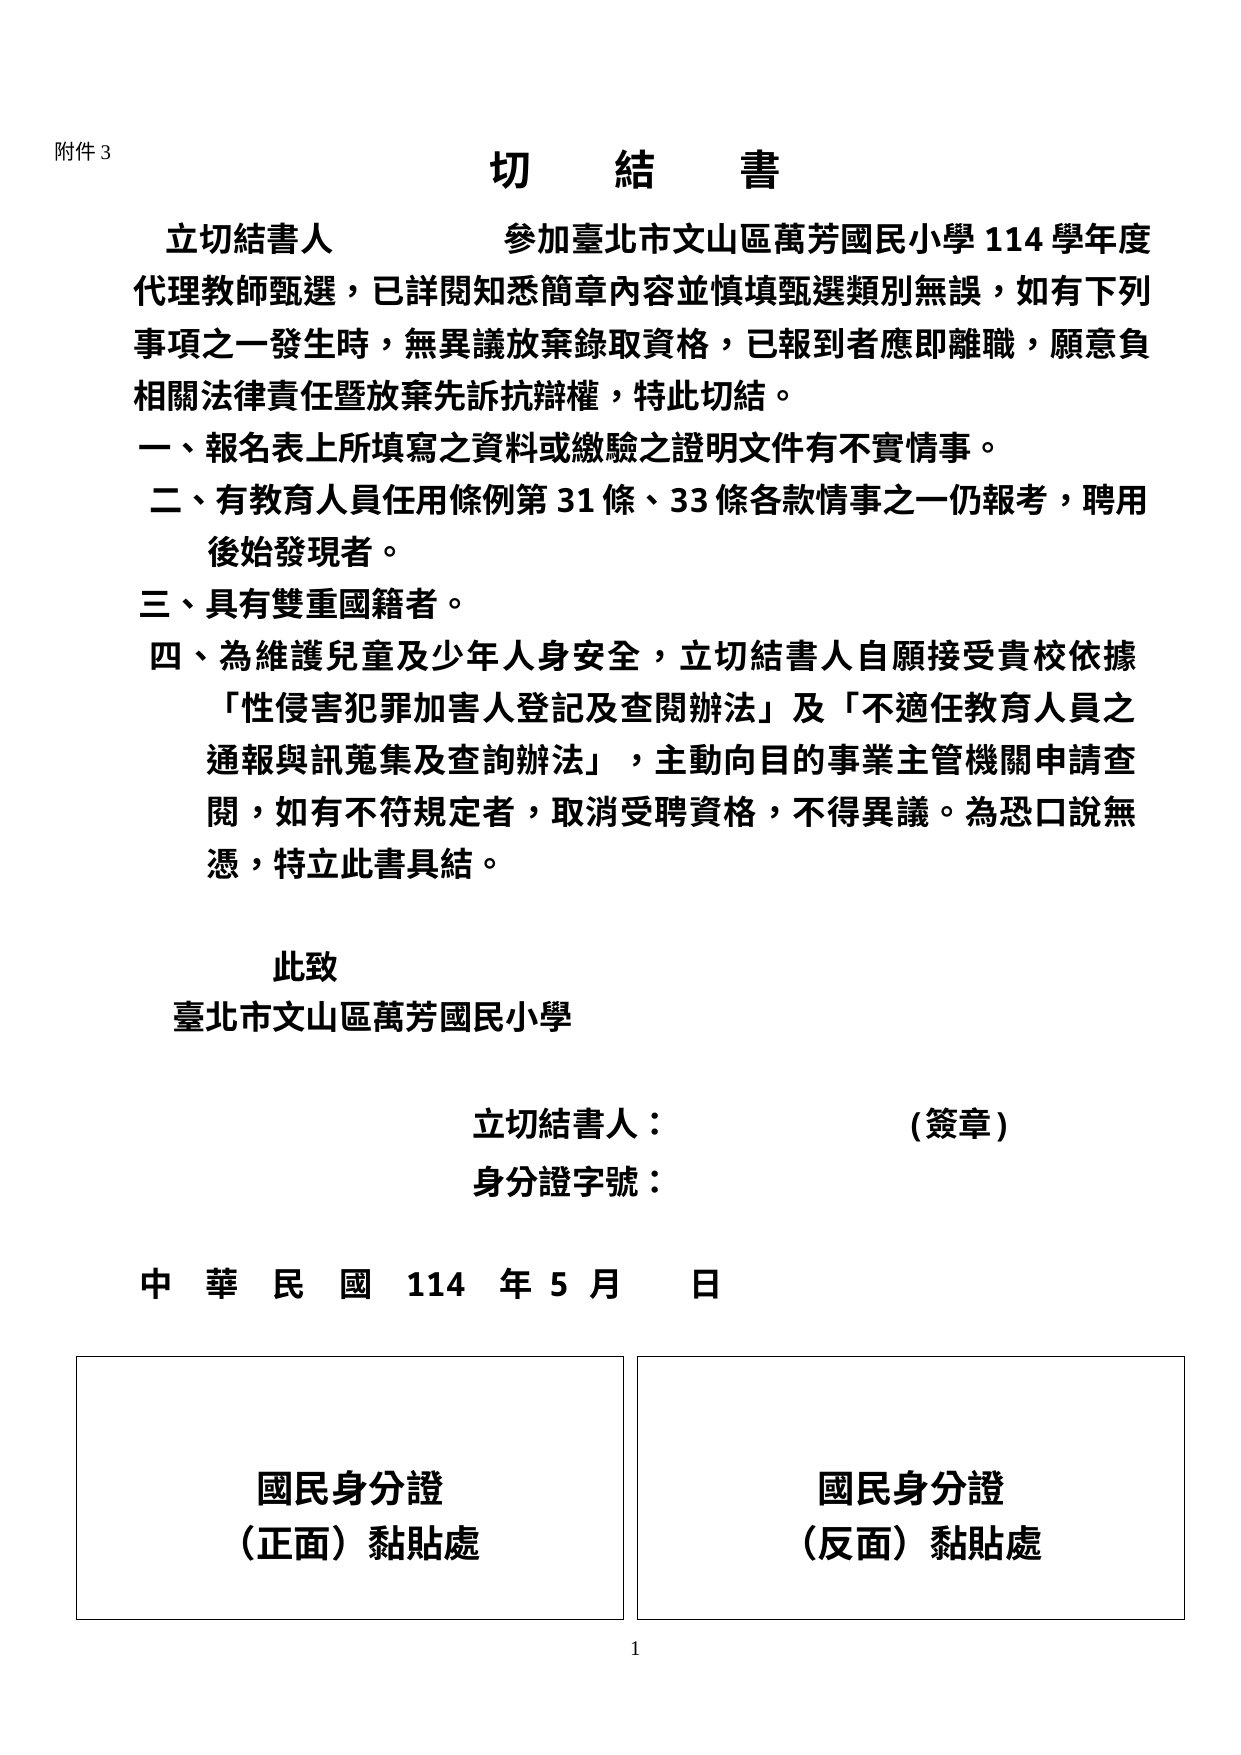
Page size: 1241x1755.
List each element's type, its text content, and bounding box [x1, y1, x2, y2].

table_header 國民身分證 （正面）黏貼處 [77, 1357, 623, 1619]
text 三、具有雙重國籍者。 [118, 575, 1152, 627]
text 切 結 書 [118, 137, 1152, 198]
text 身分證字號： [139, 1148, 1131, 1206]
text 立切結書人 參加臺北市文山區萬芳國民小學114學年度代理教師甄選，已詳閱知悉簡章內容並慎填甄選類別無誤，如有下列事項之一發生時，無異議放棄錄取資格，已報到者應即離職，願意負相關法律責任暨放棄先訴抗辯權，特此切結。 [98, 210, 1152, 418]
table_header 國民身分證 （反面）黏貼處 [638, 1357, 1184, 1619]
text 一、報名表上所填寫之資料或繳驗之證明文件有不實情事。 [118, 418, 1152, 471]
text 二、有教育人員任用條例第31條、33條各款情事之一仍報考，聘用後始發現者。 [89, 471, 1152, 575]
text 中 華 民 國 114 年 5 月 日 [139, 1256, 1131, 1306]
text 此致 [139, 939, 1131, 989]
text 四、為維護兒童及少年人身安全，立切結書人自願接受貴校依據「性侵害犯罪加害人登記及查閱辦法」及「不適任教育人員之通報與訊蒐集及查詢辦法」，主動向目的事業主管機關申請查閱，如有不符規定者，取消受聘資格，不得異議。為恐口說無憑，特立此書具結。 [103, 627, 1137, 887]
text [40, 128, 141, 168]
text 臺北市文山區萬芳國民小學 [139, 989, 1131, 1039]
text 立切結書人： (簽章) [139, 1089, 1131, 1148]
text 附件3 [54, 136, 126, 160]
table_header [624, 1356, 637, 1619]
